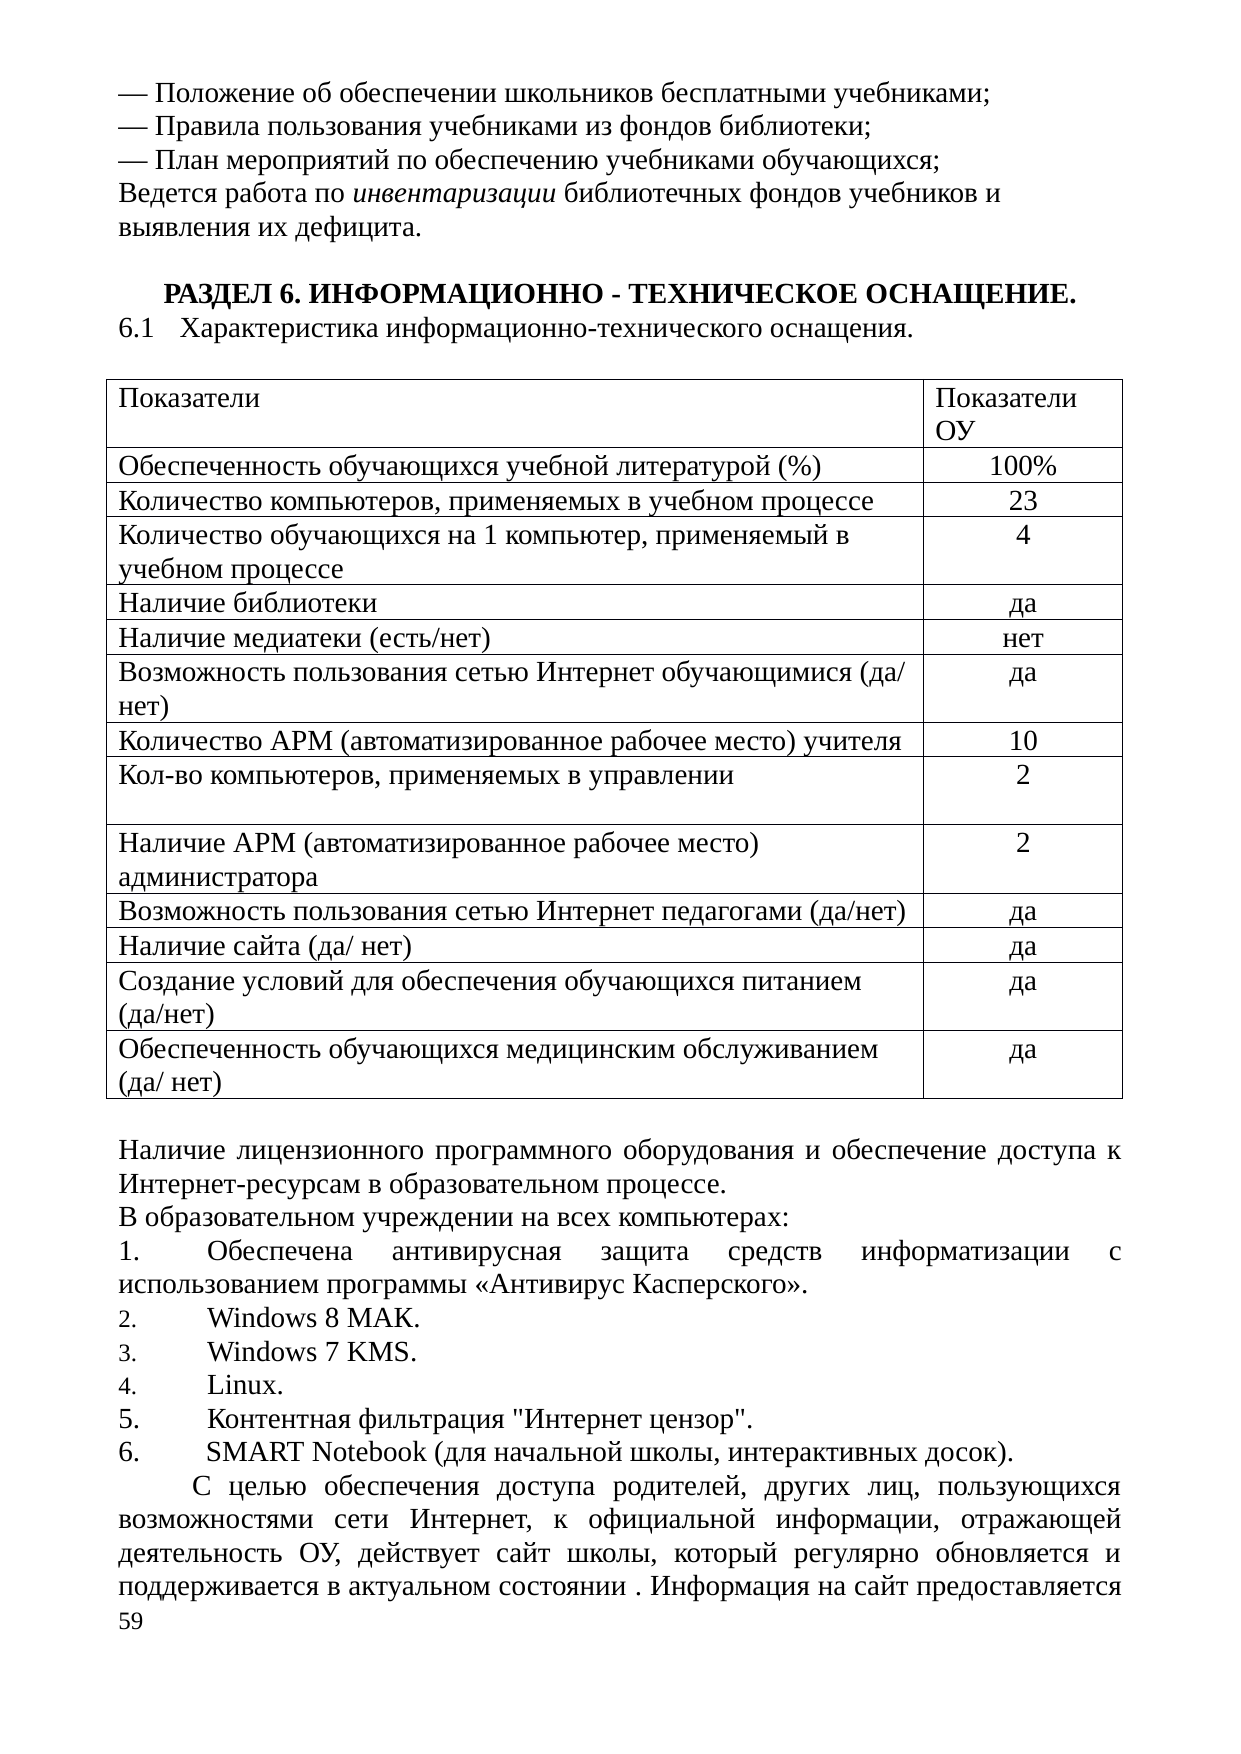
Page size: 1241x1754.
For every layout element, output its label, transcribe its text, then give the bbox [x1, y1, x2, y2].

text РАЗДЕЛ 6. ИНФОРМАЦИОННО - ТЕХНИЧЕСКОЕ ОСНАЩЕНИЕ. [118, 276, 1122, 310]
table_cell Количество АРМ (автоматизированное рабочее место) учителя [107, 723, 923, 756]
list Windows 8 МАК. [118, 1300, 1122, 1334]
list Windows 7 KMS. [118, 1334, 1122, 1367]
table_cell Количество обучающихся на 1 компьютер, применяемый в учебном процессе [107, 517, 923, 584]
table_cell Обеспеченность обучающихся учебной литературой (%) [107, 448, 923, 482]
table_cell 23 [924, 483, 1122, 516]
table_cell 10 [924, 723, 1122, 756]
table_cell Возможность пользования сетью Интернет обучающимися (да/ нет) [107, 655, 923, 722]
table_cell нет [924, 620, 1122, 653]
list Контентная фильтрация "Интернет цензор". [118, 1401, 1122, 1434]
text Наличие лицензионного программного оборудования и обеспечение доступа к Интернет-ресурсам в образовательном процессе. [118, 1132, 1122, 1199]
text — План мероприятий по обеспечению учебниками обучающихся; [118, 142, 1122, 176]
table_cell Обеспеченность обучающихся медицинским обслуживанием (да/ нет) [107, 1031, 923, 1098]
table_cell да [924, 928, 1122, 962]
list Обеспечена антивирусная защита средств информатизации с использованием программы «Антивирус Касперского». [118, 1233, 1122, 1300]
table_cell да [924, 963, 1122, 1030]
text В образовательном учреждении на всех компьютерах: [118, 1199, 1122, 1233]
table_cell Кол-во компьютеров, применяемых в управлении [107, 757, 923, 824]
table_header Показатели [107, 380, 923, 447]
table_cell да [924, 655, 1122, 722]
table_cell Наличие АРМ (автоматизированное рабочее место) администратора [107, 825, 923, 892]
table_cell Наличие библиотеки [107, 585, 923, 619]
table_cell да [924, 894, 1122, 927]
table_cell Количество компьютеров, применяемых в учебном процессе [107, 483, 923, 516]
table_cell да [924, 1031, 1122, 1098]
table_cell 2 [924, 825, 1122, 892]
list Linux. [118, 1367, 1122, 1401]
text — Правила пользования учебниками из фондов библиотеки; [118, 108, 1122, 142]
text Ведется работа по инвентаризации библиотечных фондов учебников и выявления их дефицита. [118, 176, 1122, 243]
table_cell 4 [924, 517, 1122, 584]
table_cell Возможность пользования сетью Интернет педагогами (да/нет) [107, 894, 923, 927]
table_cell Наличие сайта (да/ нет) [107, 928, 923, 962]
text — Положение об обеспечении школьников бесплатными учебниками; [118, 75, 1122, 108]
text С целью обеспечения доступа родителей, других лиц, пользующихся возможностями сети Интернет, к официальной информации, отражающей деятельность ОУ, действует сайт школы, который регулярно обновляется и поддерживается в актуальном состоянии . Информация на сайт предоставляется [118, 1468, 1122, 1602]
table_cell да [924, 585, 1122, 619]
table_cell 100% [924, 448, 1122, 482]
table_cell 2 [924, 757, 1122, 824]
list Характеристика информационно-технического оснащения. [118, 310, 1122, 343]
table_header Показатели ОУ [924, 380, 1122, 447]
table_cell Создание условий для обеспечения обучающихся питанием (да/нет) [107, 963, 923, 1030]
table_cell Наличие медиатеки (есть/нет) [107, 620, 923, 653]
text 6. SMART Notebook (для начальной школы, интерактивных досок). [118, 1434, 1122, 1468]
